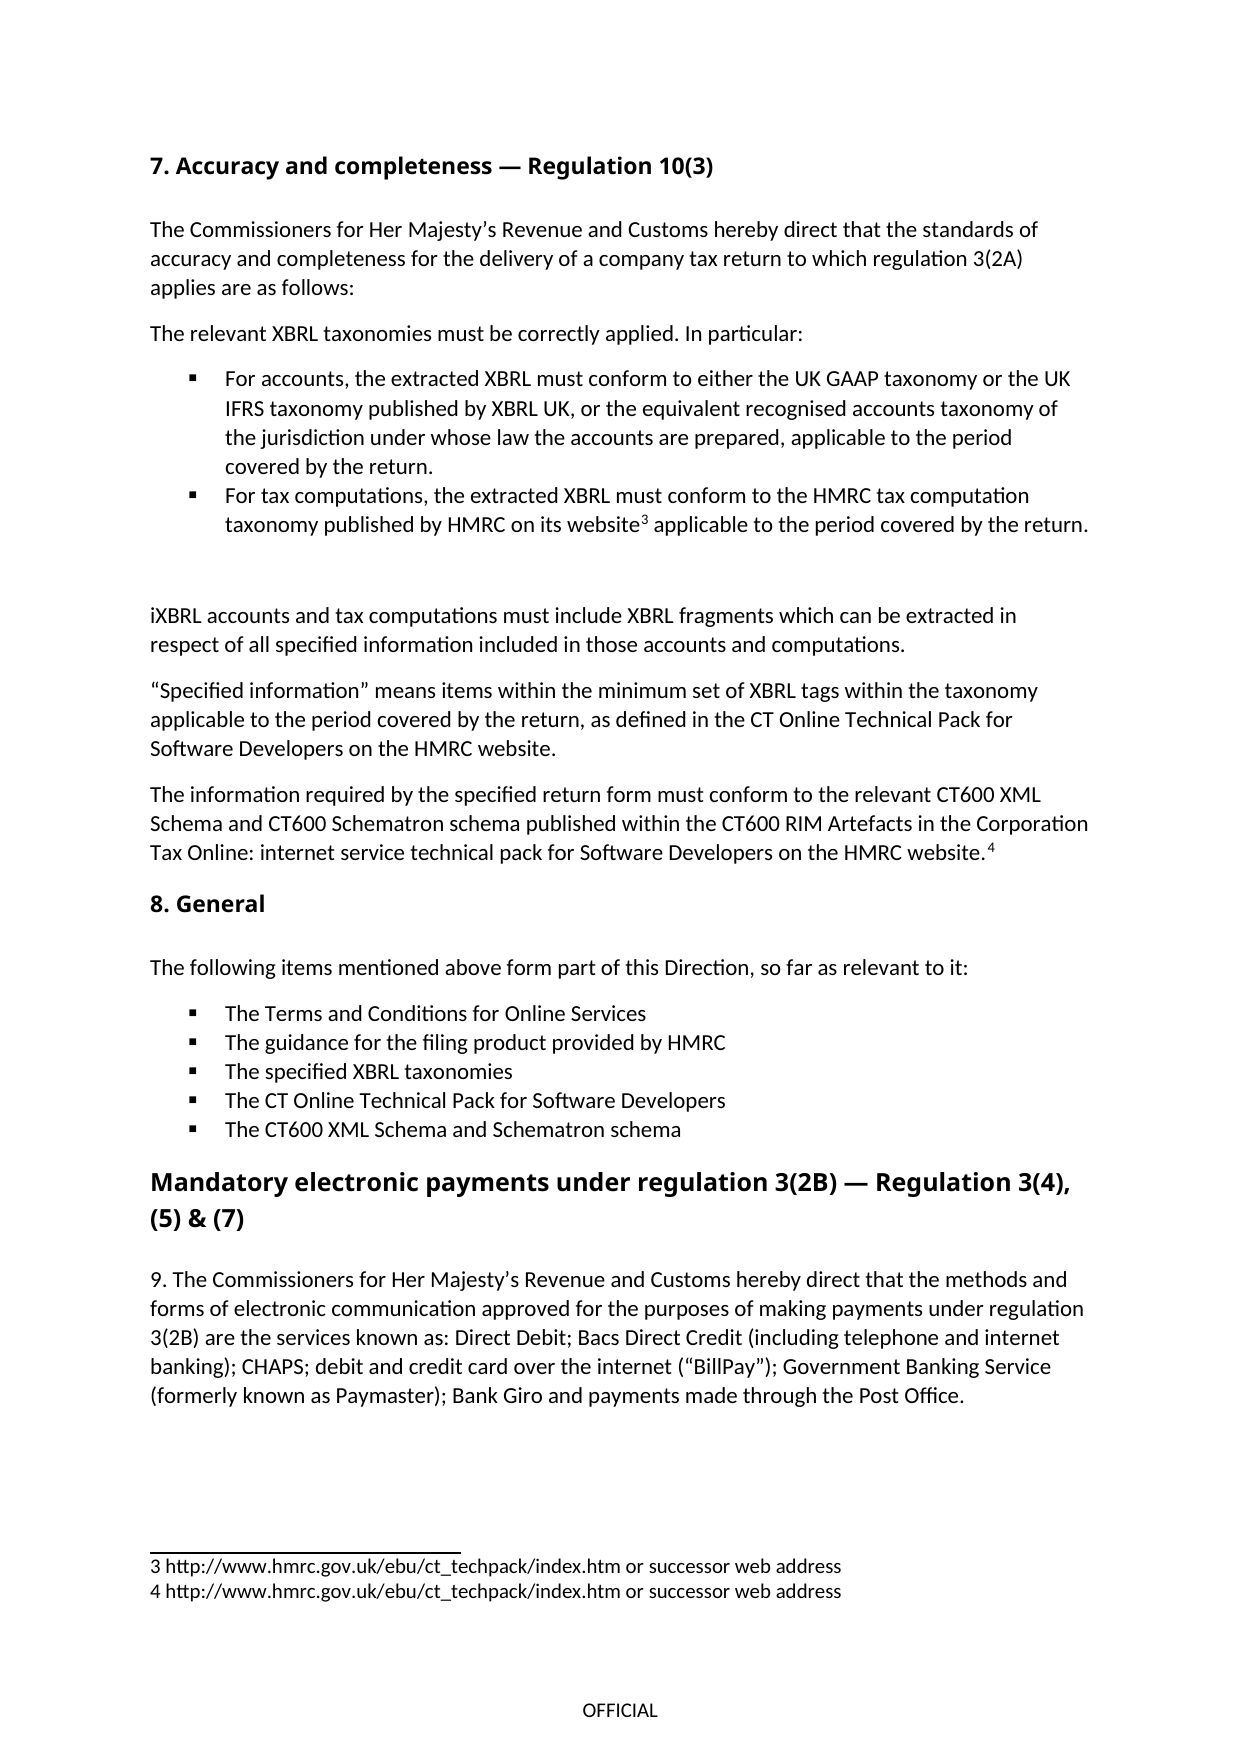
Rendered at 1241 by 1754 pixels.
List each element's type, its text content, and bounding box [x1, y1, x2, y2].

text The Commissioners for Her Majesty’s Revenue and Customs hereby direct that the standards of accuracy and completeness for the delivery of a company tax return to which regulation 3(2A) applies are as follows: [150, 215, 1090, 301]
text iXBRL accounts and tax computations must include XBRL fragments which can be extracted in respect of all specified information included in those accounts and computations. [150, 601, 1090, 658]
text The information required by the specified return form must conform to the relevant CT600 XML Schema and CT600 Schematron schema published within the CT600 RIM Artefacts in the Corporation Tax Online: internet service technical pack for Software Developers on the HMRC website. [150, 780, 1090, 866]
list The Terms and Conditions for Online Services [187, 999, 1090, 1027]
subtitle 7. Accuracy and completeness — Regulation 10(3) [150, 150, 1090, 214]
list The CT Online Technical Pack for Software Developers [187, 1086, 1090, 1114]
subtitle 8. General [150, 888, 1090, 952]
subtitle Mandatory electronic payments under regulation 3(2B) — Regulation 3(4), (5) & (7) [150, 1165, 1090, 1234]
text http://www.hmrc.gov.uk/ebu/ct_techpack/index.htm or successor web address [150, 1578, 1090, 1604]
text 9. The Commissioners for Her Majesty’s Revenue and Customs hereby direct that the methods and forms of electronic communication approved for the purposes of making payments under regulation 3(2B) are the services known as: Direct Debit; Bacs Direct Credit (including telephone and internet banking); CHAPS; debit and credit card over the internet (“BillPay”); Government Banking Service (formerly known as Paymaster); Bank Giro and payments made through the Post Office. [150, 1236, 1090, 1409]
text “Specified information” means items within the minimum set of XBRL tags within the taxonomy applicable to the period covered by the return, as defined in the CT Online Technical Pack for Software Developers on the HMRC website. [150, 676, 1090, 762]
text The relevant XBRL taxonomies must be correctly applied. In particular: [150, 319, 1090, 347]
list The guidance for the filing product provided by HMRC [187, 1028, 1090, 1056]
list http://www.hmrc.gov.uk/ebu/ct_techpack/index.htm or successor web address [150, 1553, 1090, 1578]
list The CT600 XML Schema and Schematron schema [187, 1115, 1090, 1143]
text The following items mentioned above form part of this Direction, so far as relevant to it: [150, 953, 1090, 981]
list For tax computations, the extracted XBRL must conform to the HMRC tax computation taxonomy published by HMRC on its website applicable to the period covered by the return. [187, 481, 1090, 538]
list For accounts, the extracted XBRL must conform to either the UK GAAP taxonomy or the UK IFRS taxonomy published by XBRL UK, or the equivalent recognised accounts taxonomy of the jurisdiction under whose law the accounts are prepared, applicable to the period covered by the return. [187, 364, 1090, 480]
list The specified XBRL taxonomies [187, 1057, 1090, 1085]
